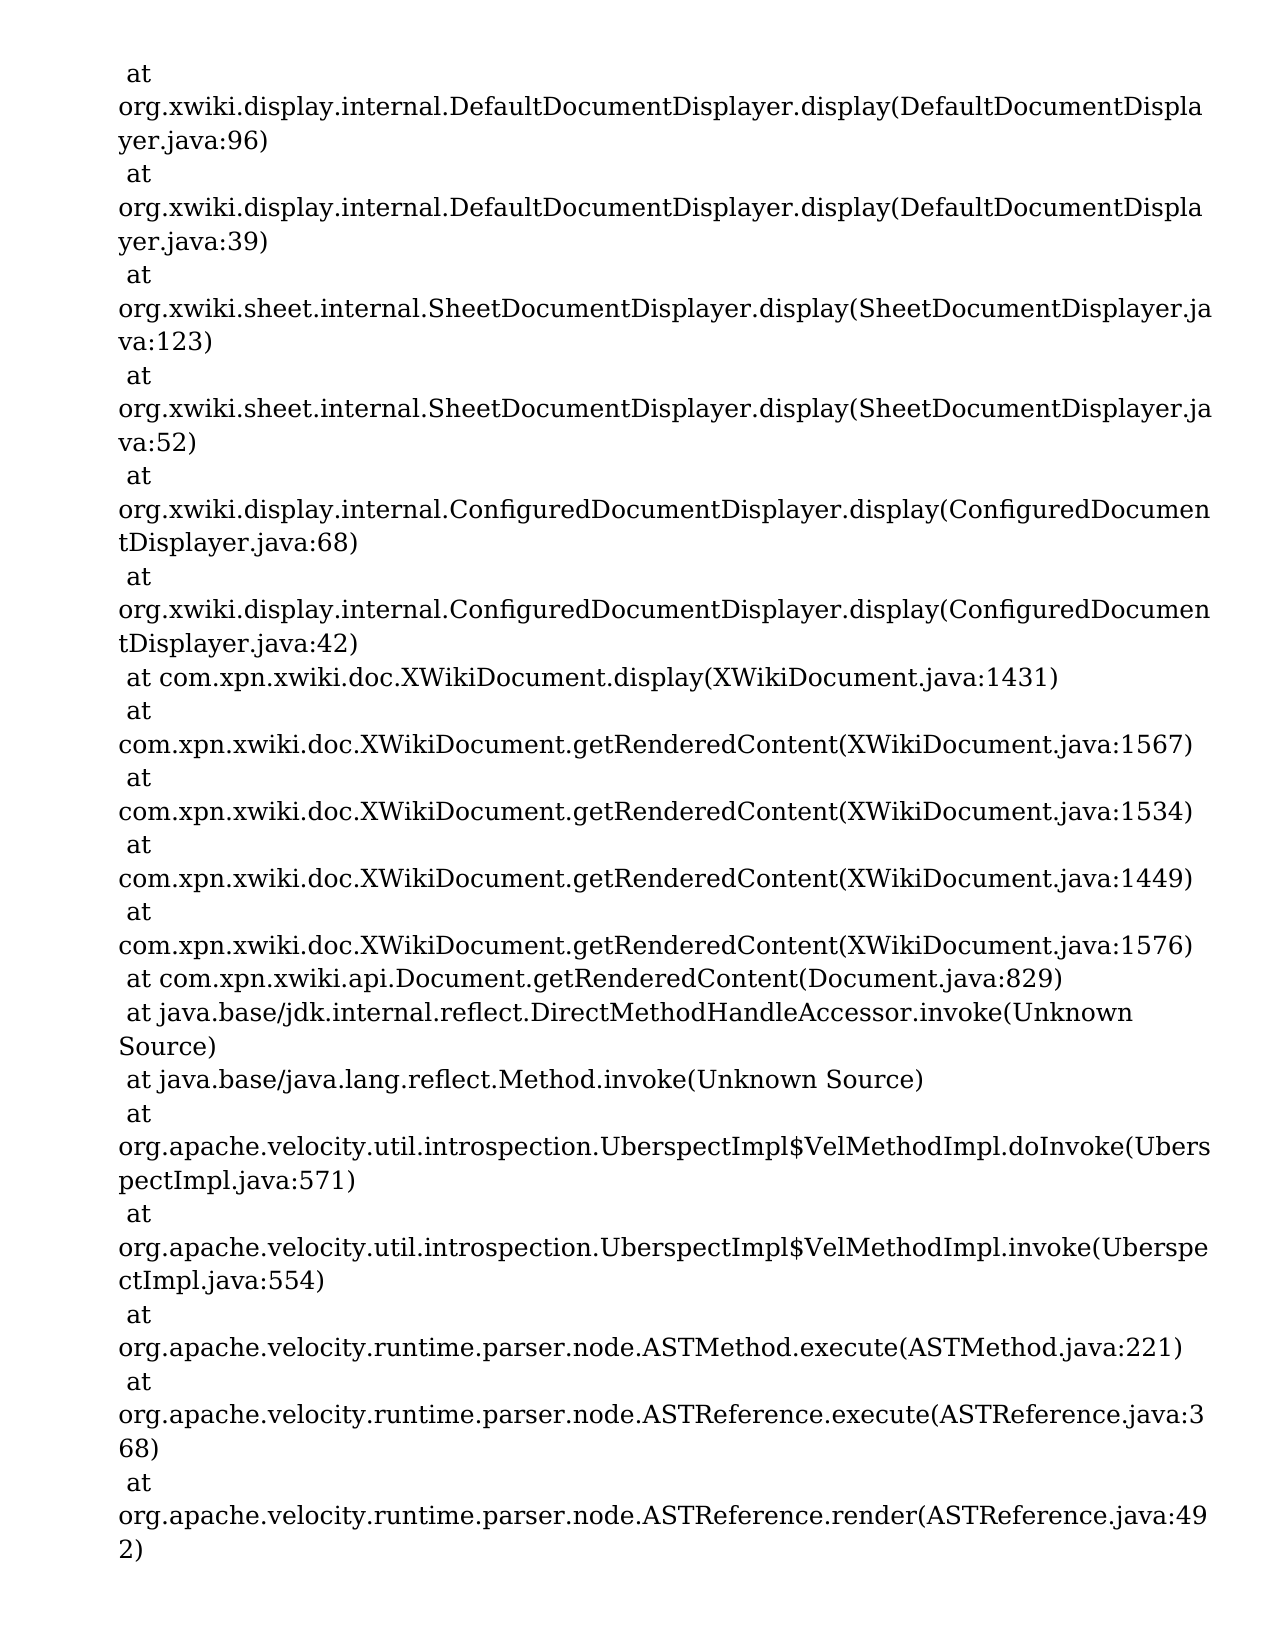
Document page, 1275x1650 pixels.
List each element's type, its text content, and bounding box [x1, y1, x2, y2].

text at org.xwiki.display.internal.DefaultDocumentDisplayer.display(DefaultDocumentDisplayer.java:96) at org.xwiki.display.internal.DefaultDocumentDisplayer.display(DefaultDocumentDisplayer.java:39) at org.xwiki.sheet.internal.SheetDocumentDisplayer.display(SheetDocumentDisplayer.java:123) at org.xwiki.sheet.internal.SheetDocumentDisplayer.display(SheetDocumentDisplayer.java:52) at org.xwiki.display.internal.ConfiguredDocumentDisplayer.display(ConfiguredDocumentDisplayer.java:68) at org.xwiki.display.internal.ConfiguredDocumentDisplayer.display(ConfiguredDocumentDisplayer.java:42) at com.xpn.xwiki.doc.XWikiDocument.display(XWikiDocument.java:1431) at com.xpn.xwiki.doc.XWikiDocument.getRenderedContent(XWikiDocument.java:1567) at com.xpn.xwiki.doc.XWikiDocument.getRenderedContent(XWikiDocument.java:1534) at com.xpn.xwiki.doc.XWikiDocument.getRenderedContent(XWikiDocument.java:1449) at com.xpn.xwiki.doc.XWikiDocument.getRenderedContent(XWikiDocument.java:1576) at com.xpn.xwiki.api.Document.getRenderedContent(Document.java:829) at java.base/jdk.internal.reflect.DirectMethodHandleAccessor.invoke(Unknown Source) at java.base/java.lang.reflect.Method.invoke(Unknown Source) at org.apache.velocity.util.introspection.UberspectImpl$VelMethodImpl.doInvoke(UberspectImpl.java:571) at org.apache.velocity.util.introspection.UberspectImpl$VelMethodImpl.invoke(UberspectImpl.java:554) at org.apache.velocity.runtime.parser.node.ASTMethod.execute(ASTMethod.java:221) at org.apache.velocity.runtime.parser.node.ASTReference.execute(ASTReference.java:368) at org.apache.velocity.runtime.parser.node.ASTReference.render(ASTReference.java:492) [118, 59, 1216, 1564]
